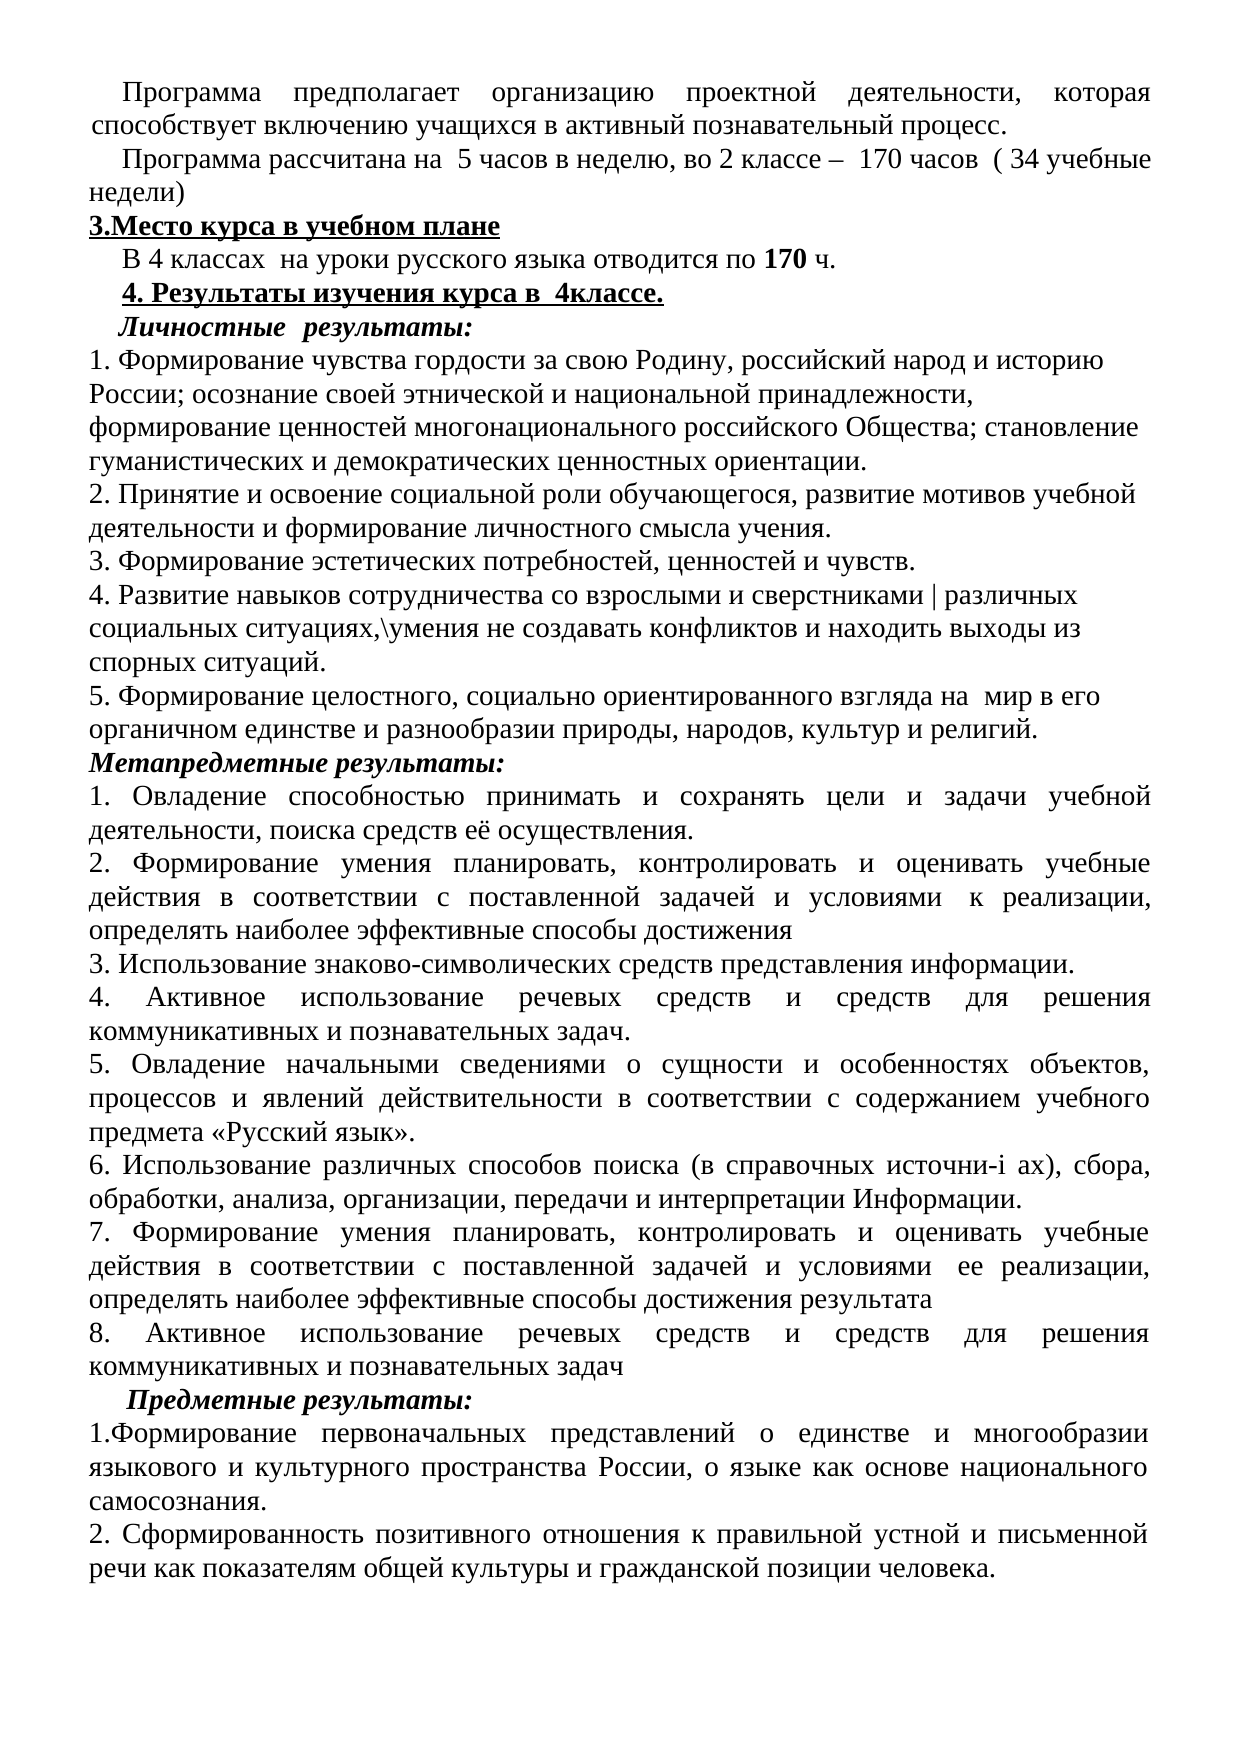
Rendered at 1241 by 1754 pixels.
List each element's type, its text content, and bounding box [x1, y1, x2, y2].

text 4. Активное использование речевых средств и средств для решения коммуникативных и познавательных задач. [89, 979, 1152, 1047]
text 4. Развитие навыков сотрудничества со взрослыми и сверстниками | различных социальных ситуациях,\умения не создавать конфликтов и находить выходы из спорных ситуаций. [89, 577, 1152, 678]
text 3. Использование знаково-символических средств представления информации. [89, 946, 1152, 979]
text Личностные результаты: [89, 309, 1150, 342]
text 7. Формирование умения планировать, контролировать и оценивать учебные действия в соответствии с поставленной задачей и условиями ее реализации, определять наиболее эффективные способы достижения результата [89, 1214, 1150, 1315]
text 3. Формирование эстетических потребностей, ценностей и чувств. [89, 543, 1152, 577]
text 8. Активное использование речевых средств и средств для решения коммуникативных и познавательных задач [89, 1315, 1150, 1382]
text 1. Формирование чувства гордости за свою Родину, российский народ и историю России; осознание своей этнической и национальной принадлежности, формирование ценностей многонационального российского Общества; становление гуманистических и демократических ценностных ориентации. [89, 342, 1152, 476]
text 6. Использование различных способов поиска (в справочных источни-i ах), сбора, обработки, анализа, организации, передачи и интерпретации Информации. [89, 1147, 1152, 1214]
text Предметные результаты: [126, 1382, 1150, 1416]
text 1. Овладение способностью принимать и сохранять цели и задачи учебной деятельности, поиска средств её осуществления. [89, 778, 1152, 845]
text Метапредметные результаты: [89, 745, 1152, 778]
text 2. Формирование умения планировать, контролировать и оценивать учебные действия в соответствии с поставленной задачей и условиями к реализации, определять наиболее эффективные способы достижения [89, 845, 1152, 946]
text 1.Формирование первоначальных представлений о единстве и многообразии языкового и культурного пространства России, о языке как основе национального самосознания. [89, 1416, 1149, 1516]
text 3.Место курса в учебном плане [89, 208, 1152, 242]
text 2. Принятие и освоение социальной роли обучающегося, развитие мотивов учебной деятельности и формирование личностного смысла учения. [89, 476, 1152, 543]
text Программа рассчитана на 5 часов в неделю, во 2 классе – 170 часов ( 34 учебные недели) [89, 141, 1152, 208]
text В 4 классах на уроки русского языка отводится по 170 ч. [89, 242, 1152, 275]
text 5. Формирование целостного, социально ориентированного взгляда на мир в его органичном единстве и разнообразии природы, народов, культур и религий. [89, 678, 1152, 745]
text 5. Овладение начальными сведениями о сущности и особенностях объектов, процессов и явлений действительности в соответствии с содержанием учебного предмета «Русский язык». [89, 1047, 1151, 1147]
text 4. Результаты изучения курса в 4классе. [91, 275, 1152, 309]
text Программа предполагает организацию проектной деятельности, которая способствует включению учащихся в активный познавательный процесс. [91, 74, 1152, 141]
text 2. Сформированность позитивного отношения к правильной устной и письменной речи как показателям общей культуры и гражданской позиции человека. [89, 1516, 1149, 1583]
